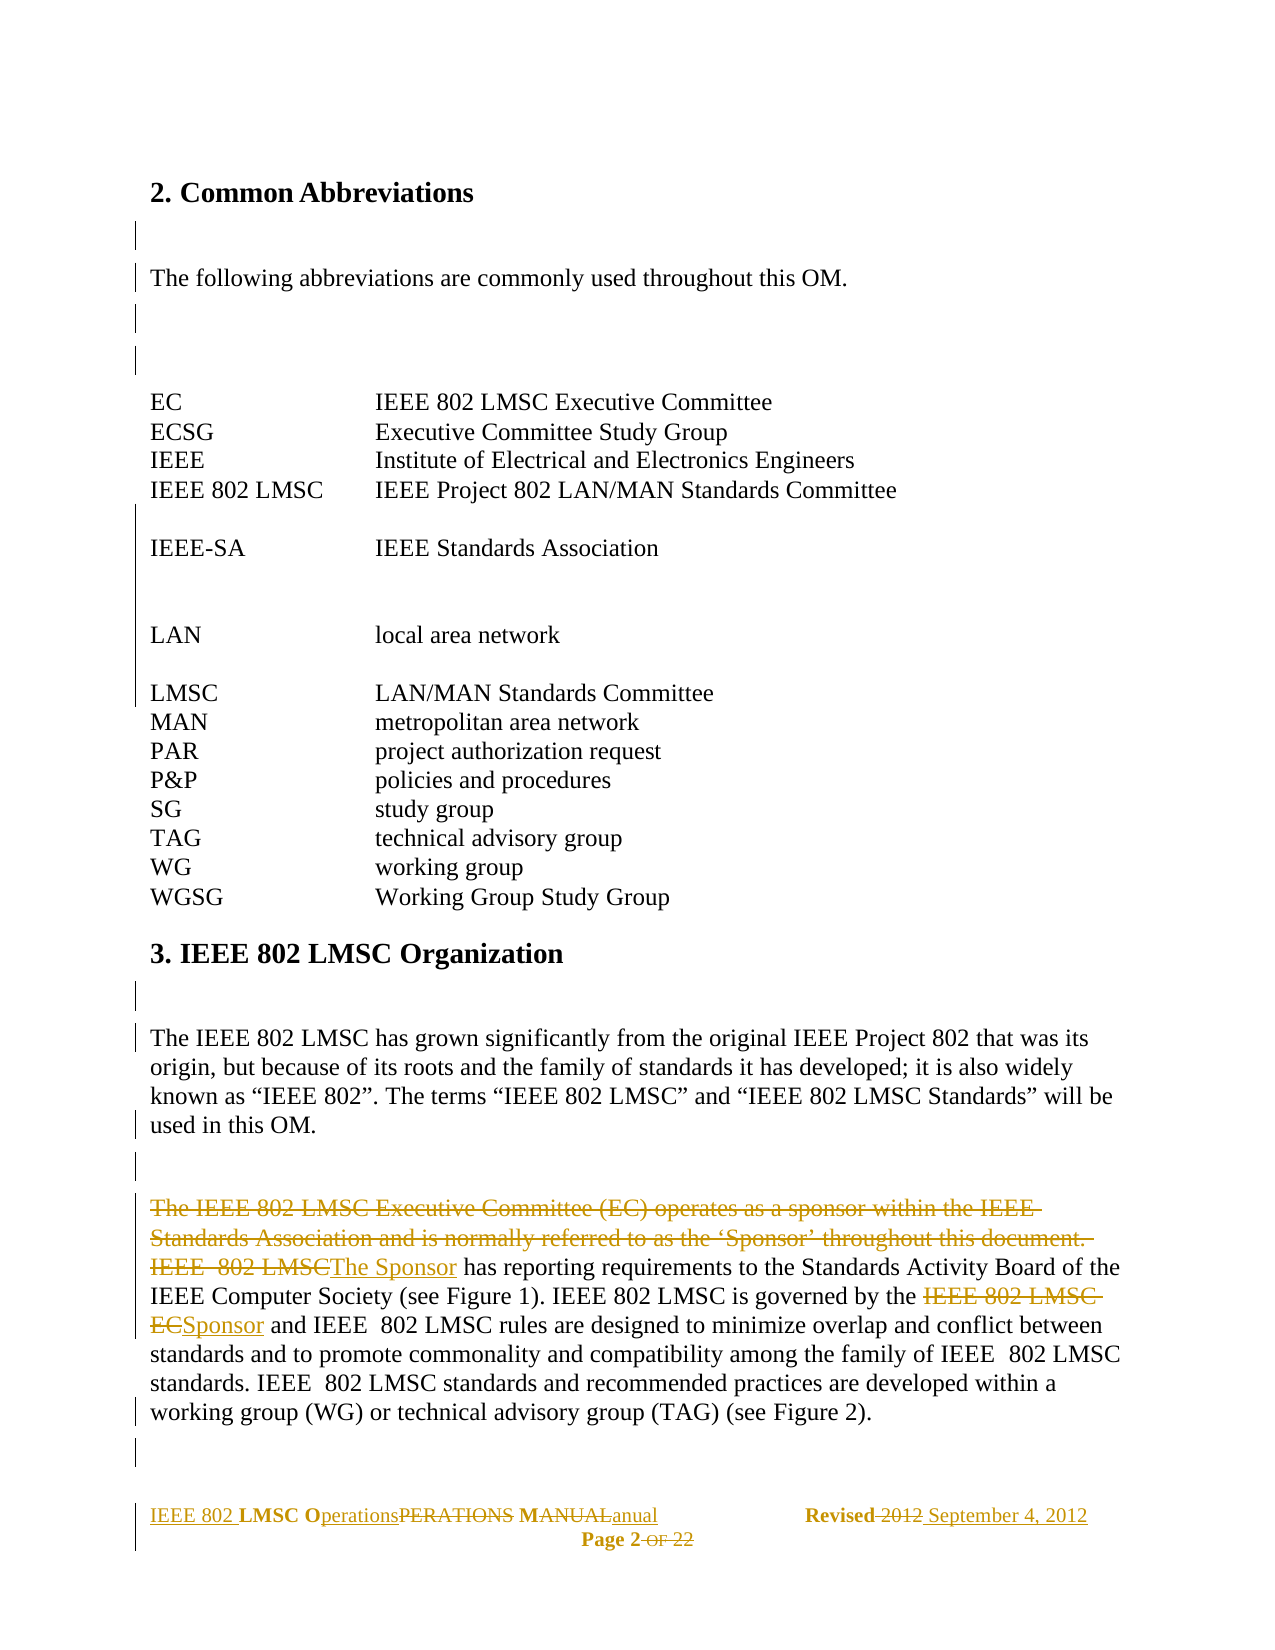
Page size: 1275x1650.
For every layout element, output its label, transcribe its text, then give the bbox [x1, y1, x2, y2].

text The Sponsor has reporting requirements to the Standards Activity Board of the IEEE Computer Society (see Figure 1). IEEE 802 LMSC is governed by the Sponsor and IEEE802 LMSC rules are designed to minimize overlap and conflict between standards and to promote commonality and compatibility among the family of IEEE802 LMSC standards. IEEE802 LMSC standards and recommended practices are developed within a working group (WG) or technical advisory group (TAG) (see Figure 2). [150, 1193, 1125, 1467]
text WGSG Working Group Study Group [150, 881, 1125, 910]
text TAG technical advisory group [150, 823, 1125, 852]
subtitle Common Abbreviations [150, 176, 1125, 209]
text WG working group [150, 852, 1125, 881]
text IEEE Institute of Electrical and Electronics Engineers [150, 445, 1125, 474]
text MAN metropolitan area network [150, 707, 1125, 736]
text SG study group [150, 794, 1125, 823]
text [150, 346, 1125, 375]
text [150, 562, 1125, 591]
text ECSG Executive Committee Study Group [150, 416, 1125, 445]
text PAR project authorization request [150, 736, 1125, 765]
text IEEE-SA IEEE Standards Association [150, 503, 1125, 562]
subtitle IEEE 802 LMSC Organization [150, 936, 1125, 969]
text LAN local area network [150, 620, 1125, 649]
text LMSC LAN/MAN Standards Committee [150, 649, 1125, 707]
text The following abbreviations are commonly used throughout this OM. [150, 221, 1125, 292]
text The IEEE 802 LMSC has grown significantly from the original IEEE Project 802 that was its origin, but because of its roots and the family of standards it has developed; it is also widely known as “IEEE 802”. The terms “IEEE 802 LMSC” and “IEEE 802 LMSC Standards” will be used in this OM. [150, 981, 1125, 1181]
text EC IEEE 802 LMSC Executive Committee [150, 387, 1125, 416]
text P&P policies and procedures [150, 765, 1125, 794]
text IEEE 802 LMSC IEEE Project 802 LAN/MAN Standards Committee [150, 474, 1125, 503]
